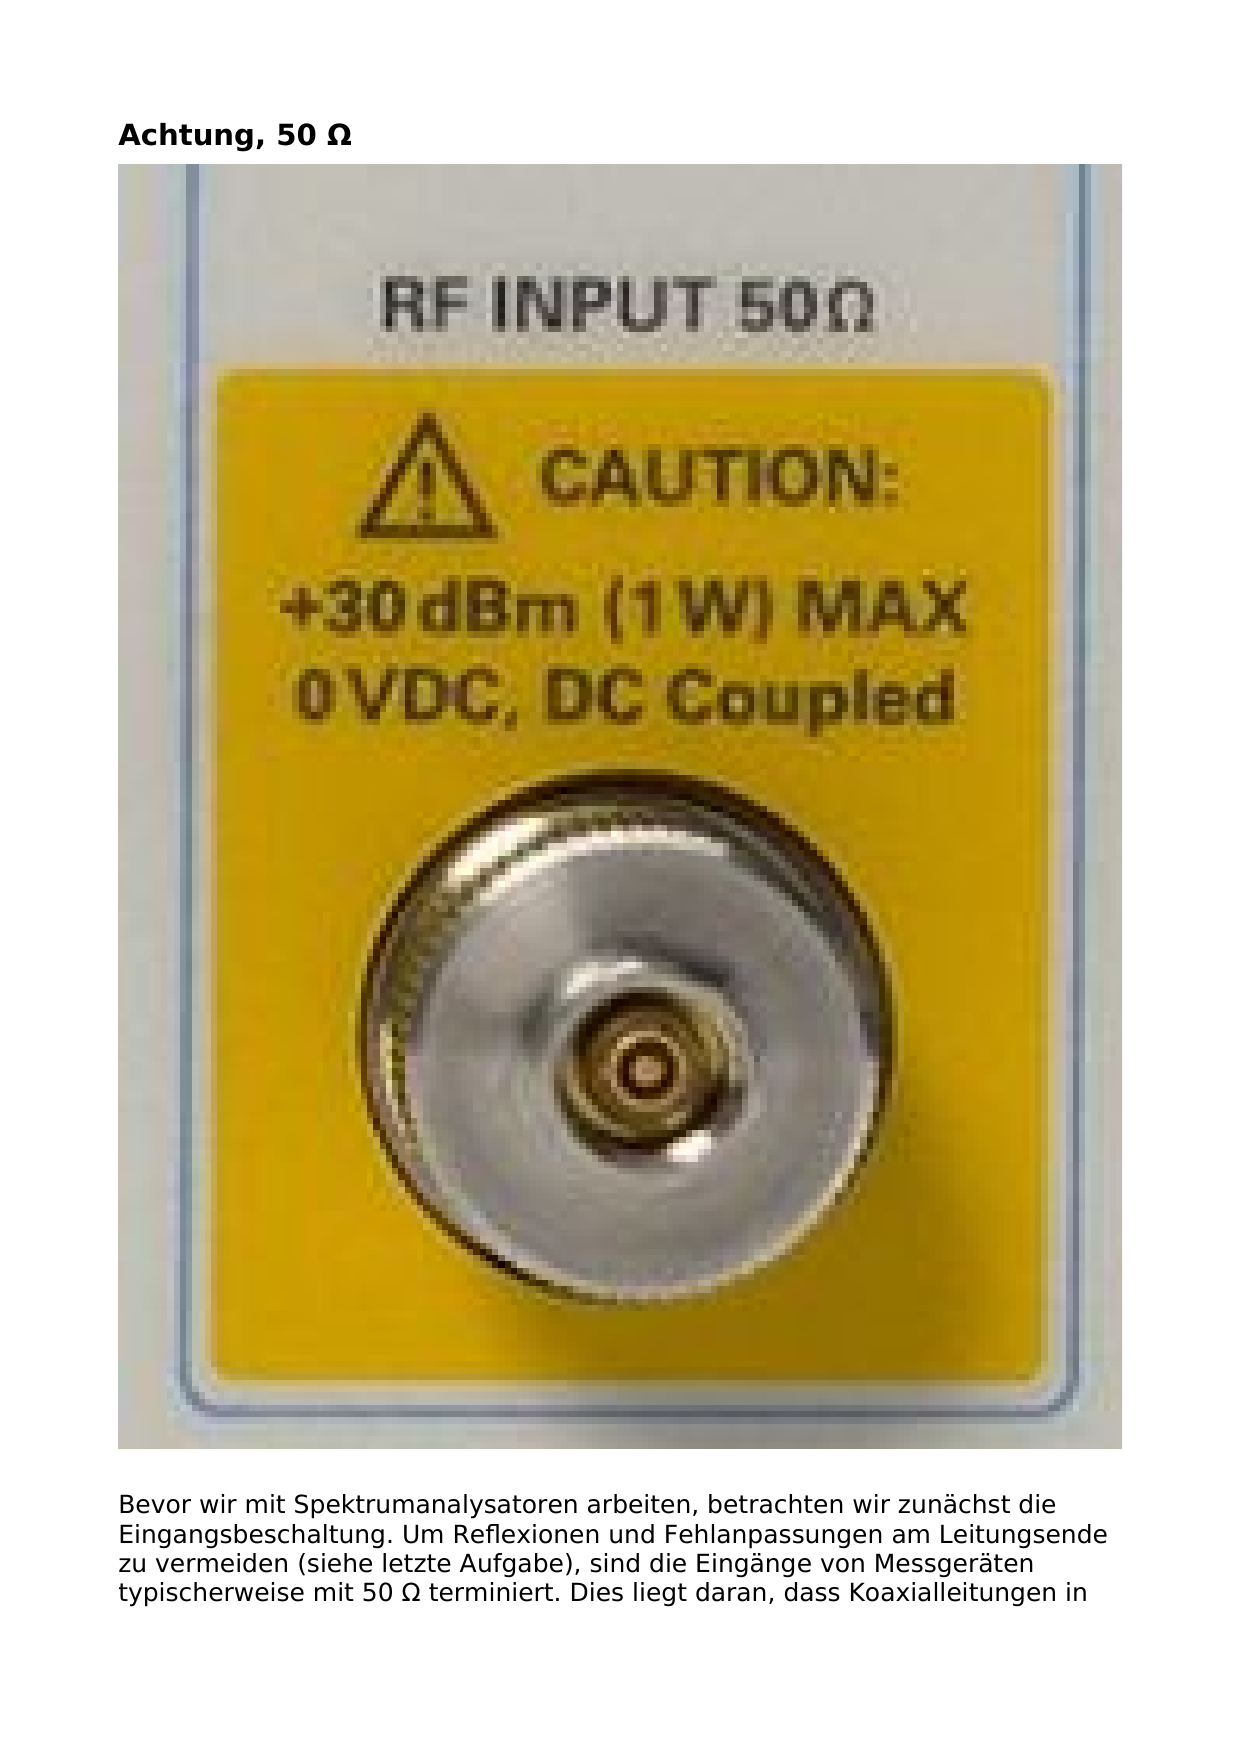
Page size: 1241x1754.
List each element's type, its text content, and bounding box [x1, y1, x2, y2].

subtitle Achtung, 50 Ω [118, 118, 1122, 152]
picture [118, 164, 1123, 1449]
text Bevor wir mit Spektrumanalysatoren arbeiten, betrachten wir zunächst die Eingangsbeschaltung. Um Reflexionen und Fehlanpassungen am Leitungsende zu vermeiden (siehe letzte Aufgabe), sind die Eingänge von Messgeräten typischerweise mit 50 Ω terminiert. Dies liegt daran, dass Koaxialleitungen in [118, 1491, 1122, 1607]
